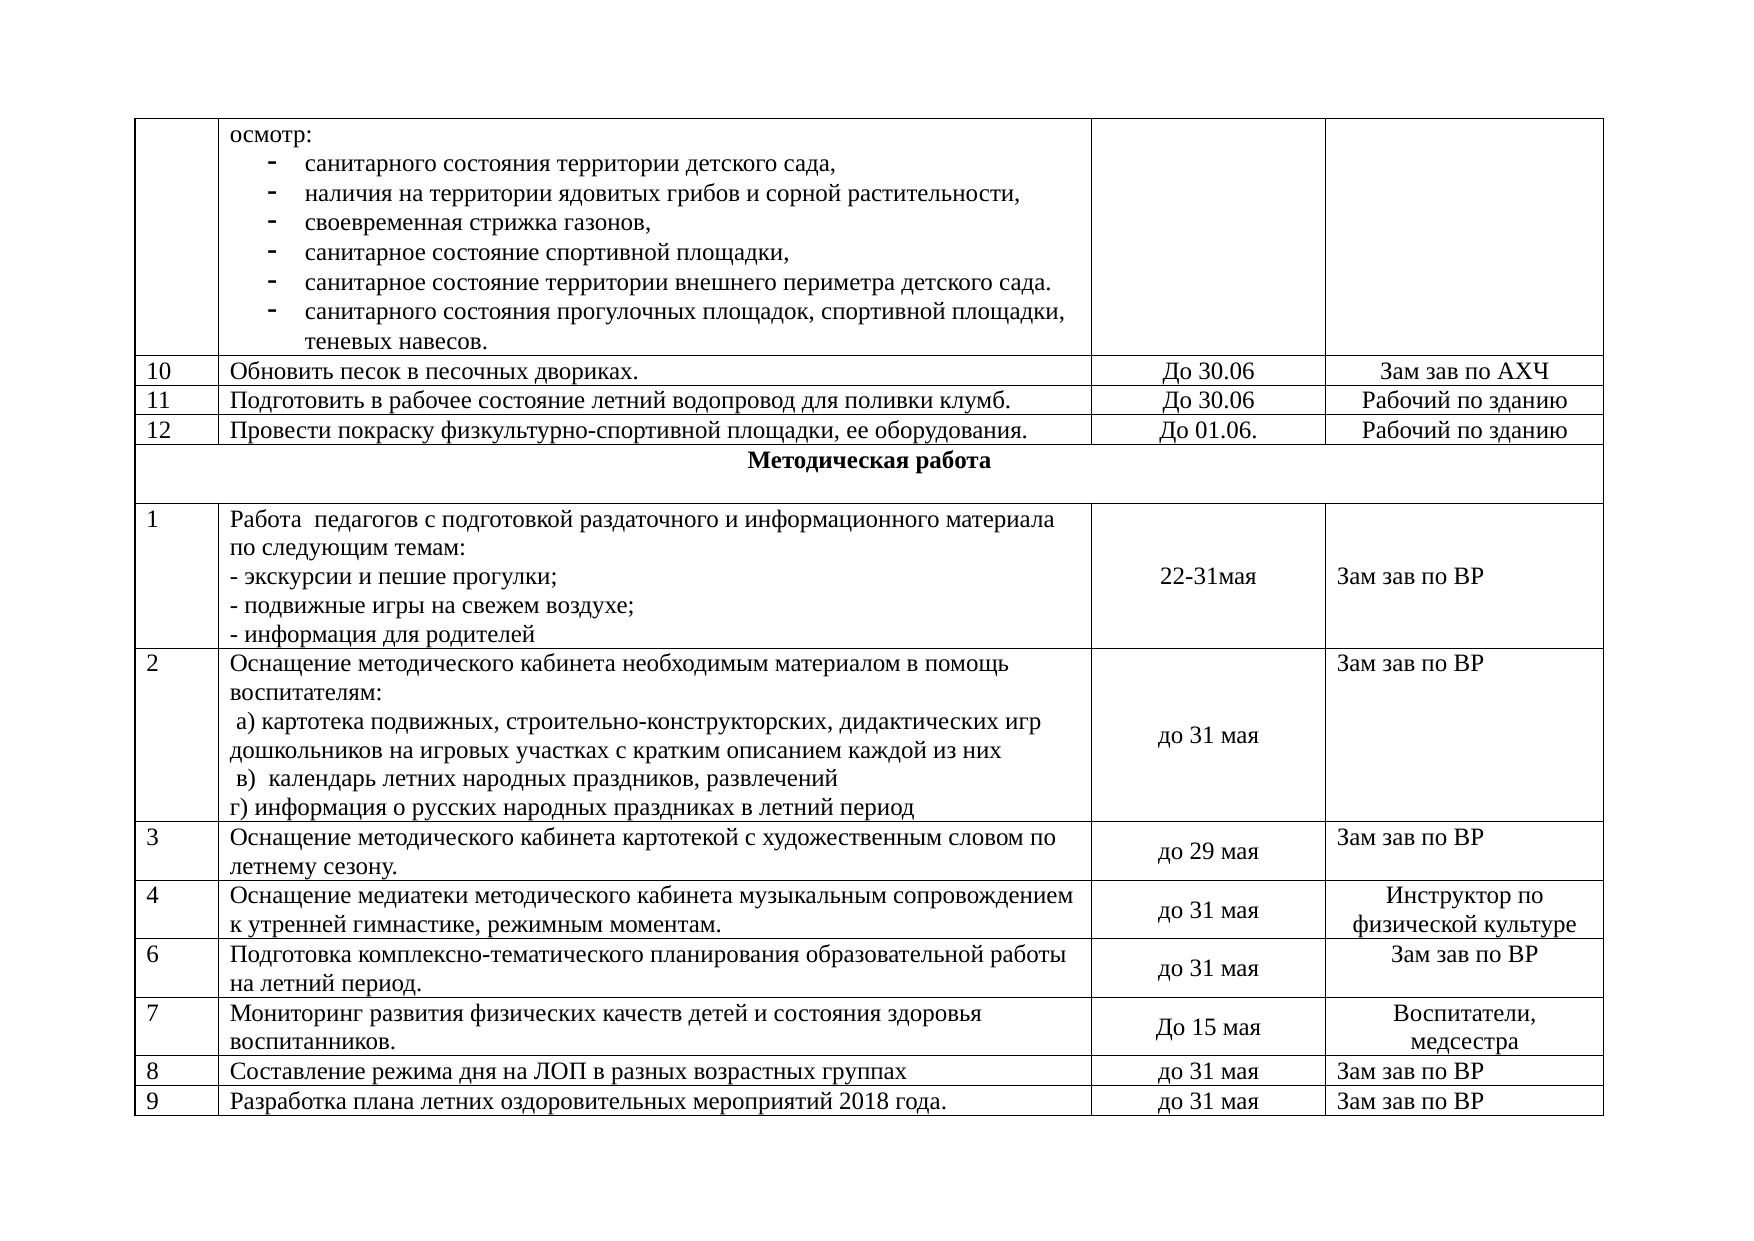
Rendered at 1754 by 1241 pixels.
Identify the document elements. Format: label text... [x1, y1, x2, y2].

table_cell До 30.06 [1092, 386, 1325, 414]
table_cell Зам зав по ВР [1326, 1086, 1603, 1115]
table_cell Зам зав по ВР [1326, 649, 1603, 821]
table_cell [1326, 119, 1603, 355]
table_cell до 31 мая [1092, 1056, 1325, 1085]
table_cell 12 [136, 415, 218, 444]
table_cell 22-31мая [1092, 504, 1325, 647]
table_cell Рабочий по зданию [1326, 415, 1603, 444]
table_cell до 31 мая [1092, 1086, 1325, 1115]
table_cell Рабочий по зданию [1326, 386, 1603, 414]
table_cell Воспитатели, медсестра [1326, 998, 1603, 1055]
table_cell Инструктор по физической культуре [1326, 881, 1603, 938]
table_cell Работа педагогов с подготовкой раздаточного и информационного материала по следующим темам: - экскурсии и пешие прогулки; - подвижные игры на свежем воздухе; - информация для родителей [219, 504, 1091, 647]
table_cell 2 [136, 649, 218, 821]
table_cell до 31 мая [1092, 939, 1325, 997]
table_cell 3 [136, 822, 218, 879]
table_cell до 29 мая [1092, 822, 1325, 879]
table_cell 9 [136, 1086, 218, 1115]
table_cell Зам зав по АХЧ [1326, 356, 1603, 384]
table_cell 11 [136, 386, 218, 414]
table_cell до 31 мая [1092, 649, 1325, 821]
table_cell Подготовка комплексно-тематического планирования образовательной работы на летний период. [219, 939, 1091, 997]
table_cell Обновить песок в песочных двориках. [219, 356, 1091, 384]
table_cell 8 [136, 1056, 218, 1085]
table_cell Оснащение медиатеки методического кабинета музыкальным сопровождением к утренней гимнастике, режимным моментам. [219, 881, 1091, 938]
table_cell 6 [136, 939, 218, 997]
table_cell 10 [136, 356, 218, 384]
table_cell Методическая работа [136, 445, 1603, 503]
table_cell Составление режима дня на ЛОП в разных возрастных группах [219, 1056, 1091, 1085]
table_cell [1092, 119, 1325, 355]
table_cell Оснащение методического кабинета картотекой с художественным словом по летнему сезону. [219, 822, 1091, 879]
table_cell До 15 мая [1092, 998, 1325, 1055]
table_cell Зам зав по ВР [1326, 504, 1603, 647]
table_cell [136, 119, 218, 355]
table_cell 7 [136, 998, 218, 1055]
table_cell 4 [136, 881, 218, 938]
table_cell Провести покраску физкультурно-спортивной площадки, ее оборудования. [219, 415, 1091, 444]
table_cell Зам зав по ВР [1326, 1056, 1603, 1085]
table_cell Зам зав по ВР [1326, 822, 1603, 879]
table_cell 1 [136, 504, 218, 647]
table_cell Зам зав по ВР [1326, 939, 1603, 997]
table_cell Определить порядок контроля и ответственных работников за ежедневный осмотр: санитарного состояния территории детского сада, наличия на территории ядовитых грибов и сорной растительности, своевременная стрижка газонов, санитарное состояние спортивной площадки, санитарное состояние территории внешнего периметра детского сада. санитарного состояния прогулочных площадок, спортивной площадки, теневых навесов. [219, 119, 1091, 355]
table_cell Оснащение методического кабинета необходимым материалом в помощь воспитателям: a) картотека подвижных, строительно-конструкторских, дидактических игр дошкольников на игровых участках с кратким описанием каждой из них в) календарь летних народных праздников, развлечений г) информация о русских народных праздниках в летний период [219, 649, 1091, 821]
table_cell До 01.06. [1092, 415, 1325, 444]
table_cell Подготовить в рабочее состояние летний водопровод для поливки клумб. [219, 386, 1091, 414]
table_cell до 31 мая [1092, 881, 1325, 938]
table_cell Мониторинг развития физических качеств детей и состояния здоровья воспитанников. [219, 998, 1091, 1055]
table_cell Разработка плана летних оздоровительных мероприятий 2018 года. [219, 1086, 1091, 1115]
table_cell До 30.06 [1092, 356, 1325, 384]
